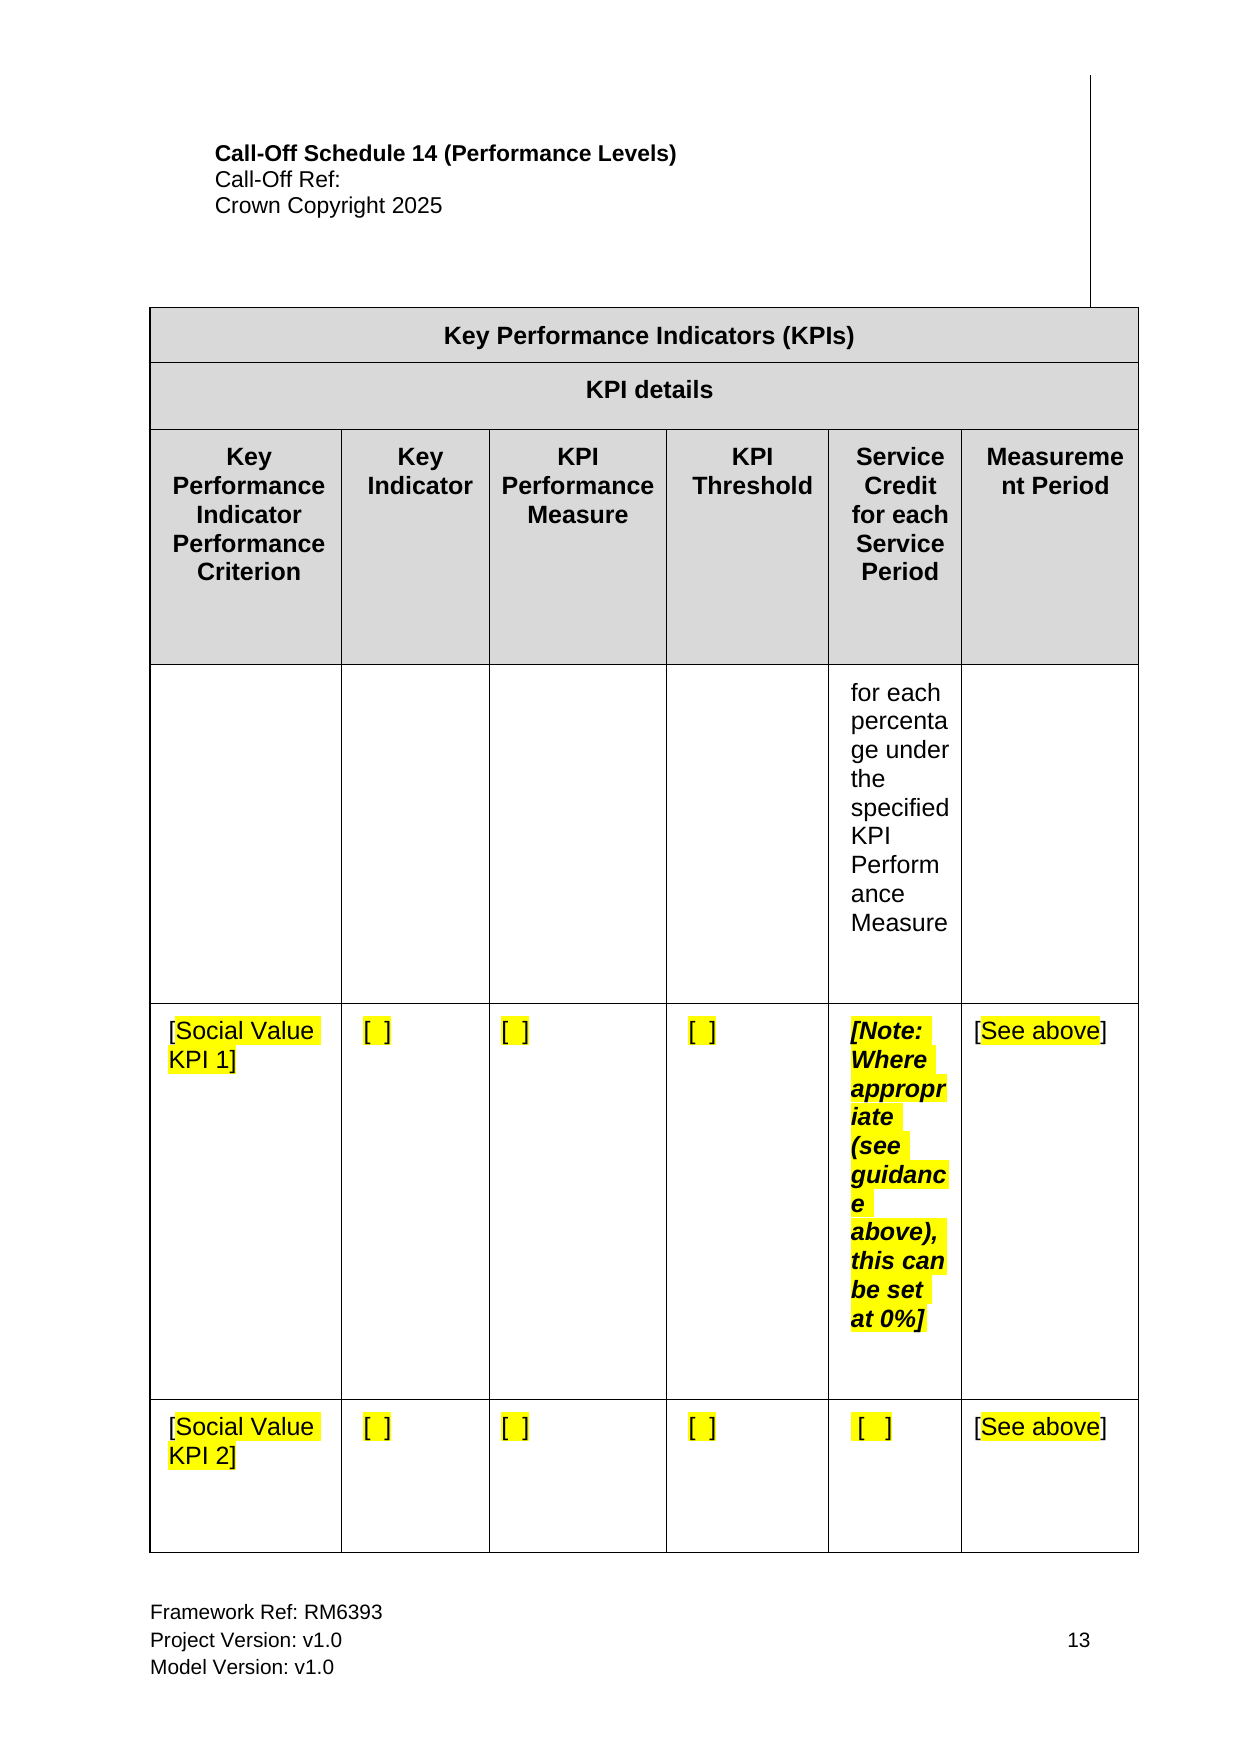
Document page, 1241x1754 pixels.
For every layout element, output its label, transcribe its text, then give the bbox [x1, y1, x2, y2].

table_cell [ ] [490, 1004, 666, 1399]
table_cell KPI Performance Measure [490, 430, 666, 664]
table_cell KPI Threshold [667, 430, 828, 664]
table_cell [ ] [667, 1004, 828, 1399]
table_cell [See above] [962, 1400, 1138, 1552]
table_cell [151, 665, 341, 1003]
table_cell for each percentage under the specified KPI Performance Measure [829, 665, 961, 1003]
table_cell Measurement Period [962, 430, 1138, 664]
table_cell Key Performance Indicator Performance Criterion [151, 430, 341, 664]
table_cell [962, 665, 1138, 1003]
table_cell [ ] [342, 1004, 489, 1399]
table_cell [Note: Where appropriate (see guidance above), this can be set at 0%] [829, 1004, 961, 1399]
table_cell [342, 665, 489, 1003]
table_cell Service Credit for each Service Period [829, 430, 961, 664]
table_cell [ ] [829, 1400, 961, 1552]
table_cell [ ] [667, 1400, 828, 1552]
table_cell [490, 665, 666, 1003]
table_cell [667, 665, 828, 1003]
table_cell Key Indicator [342, 430, 489, 664]
table_header Key Performance Indicators (KPIs) [151, 308, 1138, 362]
table_cell [ ] [490, 1400, 666, 1552]
table_cell KPI details [151, 363, 1138, 429]
table_cell [ ] [342, 1400, 489, 1552]
table_cell [Social Value KPI 2] [151, 1400, 341, 1552]
table_cell [Social Value KPI 1] [151, 1004, 341, 1399]
table_cell [See above] [962, 1004, 1138, 1399]
